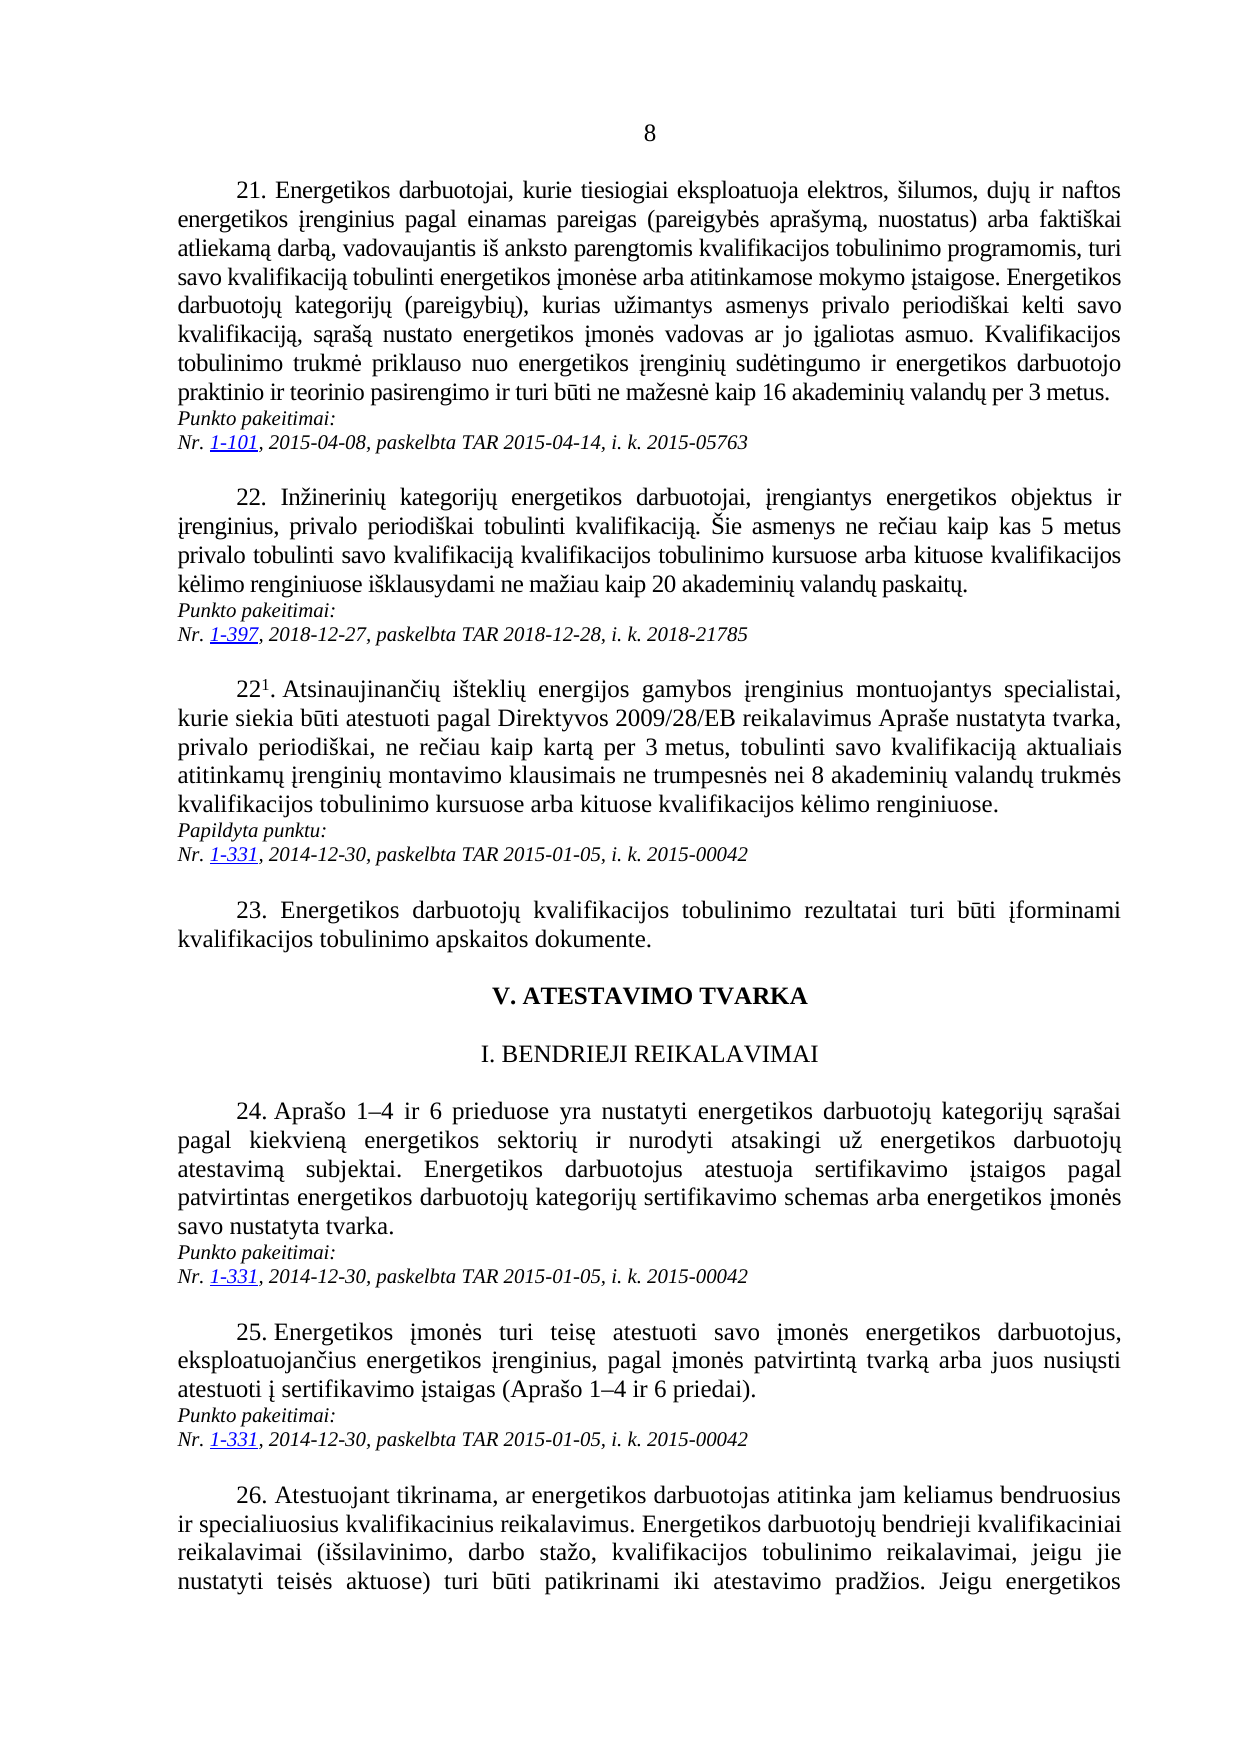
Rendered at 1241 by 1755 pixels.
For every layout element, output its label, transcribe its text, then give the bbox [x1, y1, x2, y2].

text Nr. 1-331, 2014-12-30, paskelbta TAR 2015-01-05, i. k. 2015-00042 [177, 842, 1122, 866]
text 25. Energetikos įmonės turi teisę atestuoti savo įmonės energetikos darbuotojus, eksploatuojančius energetikos įrenginius, pagal įmonės patvirtintą tvarką arba juos nusiųsti atestuoti į sertifikavimo įstaigas (Aprašo 1–4 ir 6 priedai). [177, 1317, 1122, 1403]
text Punkto pakeitimai: [177, 406, 1122, 430]
text 221. Atsinaujinančių išteklių energijos gamybos įrenginius montuojantys specialistai, kurie siekia būti atestuoti pagal Direktyvos 2009/28/EB reikalavimus Apraše nustatyta tvarka, privalo periodiškai, ne rečiau kaip kartą per 3 metus, tobulinti savo kvalifikaciją aktualiais atitinkamų įrenginių montavimo klausimais ne trumpesnės nei 8 akademinių valandų trukmės kvalifikacijos tobulinimo kursuose arba kituose kvalifikacijos kėlimo renginiuose. [177, 674, 1122, 818]
text Papildyta punktu: [177, 818, 1122, 842]
text 23. Energetikos darbuotojų kvalifikacijos tobulinimo rezultatai turi būti įforminami kvalifikacijos tobulinimo apskaitos dokumente. [177, 895, 1122, 952]
text Punkto pakeitimai: [177, 1403, 1122, 1427]
text Punkto pakeitimai: [177, 1240, 1122, 1264]
text V. ATESTAVIMO TVARKA [177, 981, 1122, 1010]
text 21. Energetikos darbuotojai, kurie tiesiogiai eksploatuoja elektros, šilumos, dujų ir naftos energetikos įrenginius pagal einamas pareigas (pareigybės aprašymą, nuostatus) arba faktiškai atliekamą darbą, vadovaujantis iš anksto parengtomis kvalifikacijos tobulinimo programomis, turi savo kvalifikaciją tobulinti energetikos įmonėse arba atitinkamose mokymo įstaigose. Energetikos darbuotojų kategorijų (pareigybių), kurias užimantys asmenys privalo periodiškai kelti savo kvalifikaciją, sąrašą nustato energetikos įmonės vadovas ar jo įgaliotas asmuo. Kvalifikacijos tobulinimo trukmė priklauso nuo energetikos įrenginių sudėtingumo ir energetikos darbuotojo praktinio ir teorinio pasirengimo ir turi būti ne mažesnė kaip 16 akademinių valandų per 3 metus. [177, 176, 1122, 406]
text 26. Atestuojant tikrinama, ar energetikos darbuotojas atitinka jam keliamus bendruosius ir specialiuosius kvalifikacinius reikalavimus. Energetikos darbuotojų bendrieji kvalifikaciniai reikalavimai (išsilavinimo, darbo stažo, kvalifikacijos tobulinimo reikalavimai, jeigu jie nustatyti teisės aktuose) turi būti patikrinami iki atestavimo pradžios. Jeigu energetikos [177, 1480, 1122, 1595]
text Nr. 1-331, 2014-12-30, paskelbta TAR 2015-01-05, i. k. 2015-00042 [177, 1427, 1122, 1451]
text Nr. 1-101, 2015-04-08, paskelbta TAR 2015-04-14, i. k. 2015-05763 [177, 430, 1122, 454]
text 24. Aprašo 1–4 ir 6 prieduose yra nustatyti energetikos darbuotojų kategorijų sąrašai pagal kiekvieną energetikos sektorių ir nurodyti atsakingi už energetikos darbuotojų atestavimą subjektai. Energetikos darbuotojus atestuoja sertifikavimo įstaigos pagal patvirtintas energetikos darbuotojų kategorijų sertifikavimo schemas arba energetikos įmonės savo nustatyta tvarka. [177, 1096, 1122, 1240]
text Nr. 1-397, 2018-12-27, paskelbta TAR 2018-12-28, i. k. 2018-21785 [177, 622, 1122, 646]
text I. BENDRIEJI REIKALAVIMAI [177, 1039, 1122, 1067]
text Nr. 1-331, 2014-12-30, paskelbta TAR 2015-01-05, i. k. 2015-00042 [177, 1264, 1122, 1288]
text Punkto pakeitimai: [177, 597, 1122, 622]
text 22. Inžinerinių kategorijų energetikos darbuotojai, įrengiantys energetikos objektus ir įrenginius, privalo periodiškai tobulinti kvalifikaciją. Šie asmenys ne rečiau kaip kas 5 metus privalo tobulinti savo kvalifikaciją kvalifikacijos tobulinimo kursuose arba kituose kvalifikacijos kėlimo renginiuose išklausydami ne mažiau kaip 20 akademinių valandų paskaitų. [177, 482, 1122, 597]
